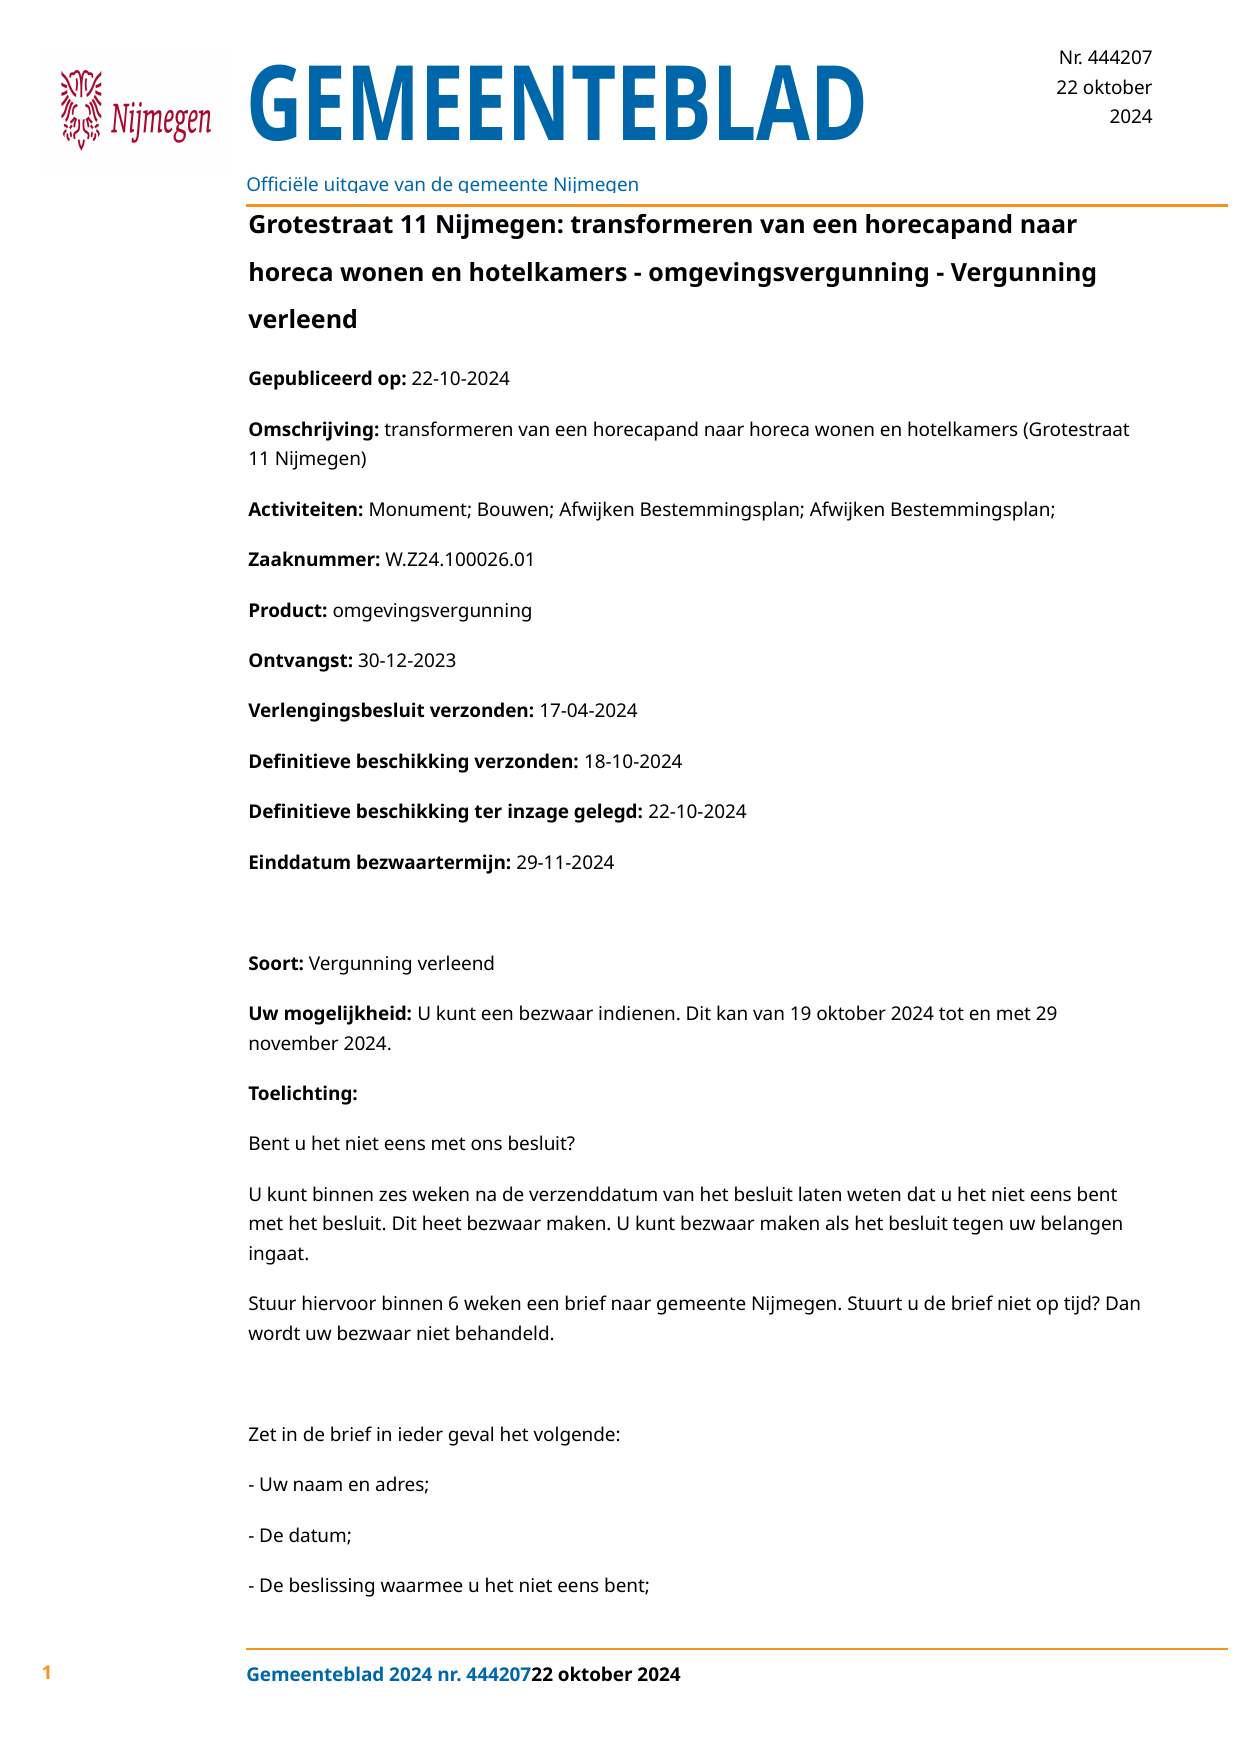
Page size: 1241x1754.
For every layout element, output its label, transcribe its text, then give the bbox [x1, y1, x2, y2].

text Grotestraat 11 Nijmegen: transformeren van een horecapand naar horeca wonen en hotelkamers - omgevingsvergunning - Vergunning verleend [248, 207, 1152, 336]
text - De beslissing waarmee u het niet eens bent; [248, 1572, 1152, 1598]
text Zaaknummer: W.Z24.100026.01 [248, 546, 1152, 572]
text Uw mogelijkheid: U kunt een bezwaar indienen. Dit kan van 19 oktober 2024 tot en met 29 november 2024. [248, 1000, 1152, 1055]
text - De datum; [248, 1522, 1152, 1547]
text Product: omgevingsvergunning [248, 597, 1152, 622]
text Stuur hiervoor binnen 6 weken een brief naar gemeente Nijmegen. Stuurt u de brief niet op tijd? Dan wordt uw bezwaar niet behandeld. [248, 1291, 1152, 1346]
text Omschrijving: transformeren van een horecapand naar horeca wonen en hotelkamers (Grotestraat 11 Nijmegen) [248, 416, 1152, 471]
text Soort: Vergunning verleend [248, 950, 1152, 975]
text Gepubliceerd op: 22-10-2024 [248, 366, 1152, 391]
picture [41, 47, 231, 172]
text Activiteiten: Monument; Bouwen; Afwijken Bestemmingsplan; Afwijken Bestemmingsplan; [248, 496, 1152, 522]
text Definitieve beschikking verzonden: 18-10-2024 [248, 748, 1152, 774]
text Einddatum bezwaartermijn: 29-11-2024 [248, 849, 1152, 874]
text Zet in de brief in ieder geval het volgende: [248, 1421, 1152, 1447]
text Bent u het niet eens met ons besluit? [248, 1131, 1152, 1156]
text U kunt binnen zes weken na de verzenddatum van het besluit laten weten dat u het niet eens bent met het besluit. Dit heet bezwaar maken. U kunt bezwaar maken als het besluit tegen uw belangen ingaat. [248, 1181, 1152, 1266]
text Ontvangst: 30-12-2023 [248, 647, 1152, 673]
text Toelichting: [248, 1080, 1152, 1106]
text Verlengingsbesluit verzonden: 17-04-2024 [248, 698, 1152, 723]
text - Uw naam en adres; [248, 1471, 1152, 1497]
text Definitieve beschikking ter inzage gelegd: 22-10-2024 [248, 798, 1152, 824]
